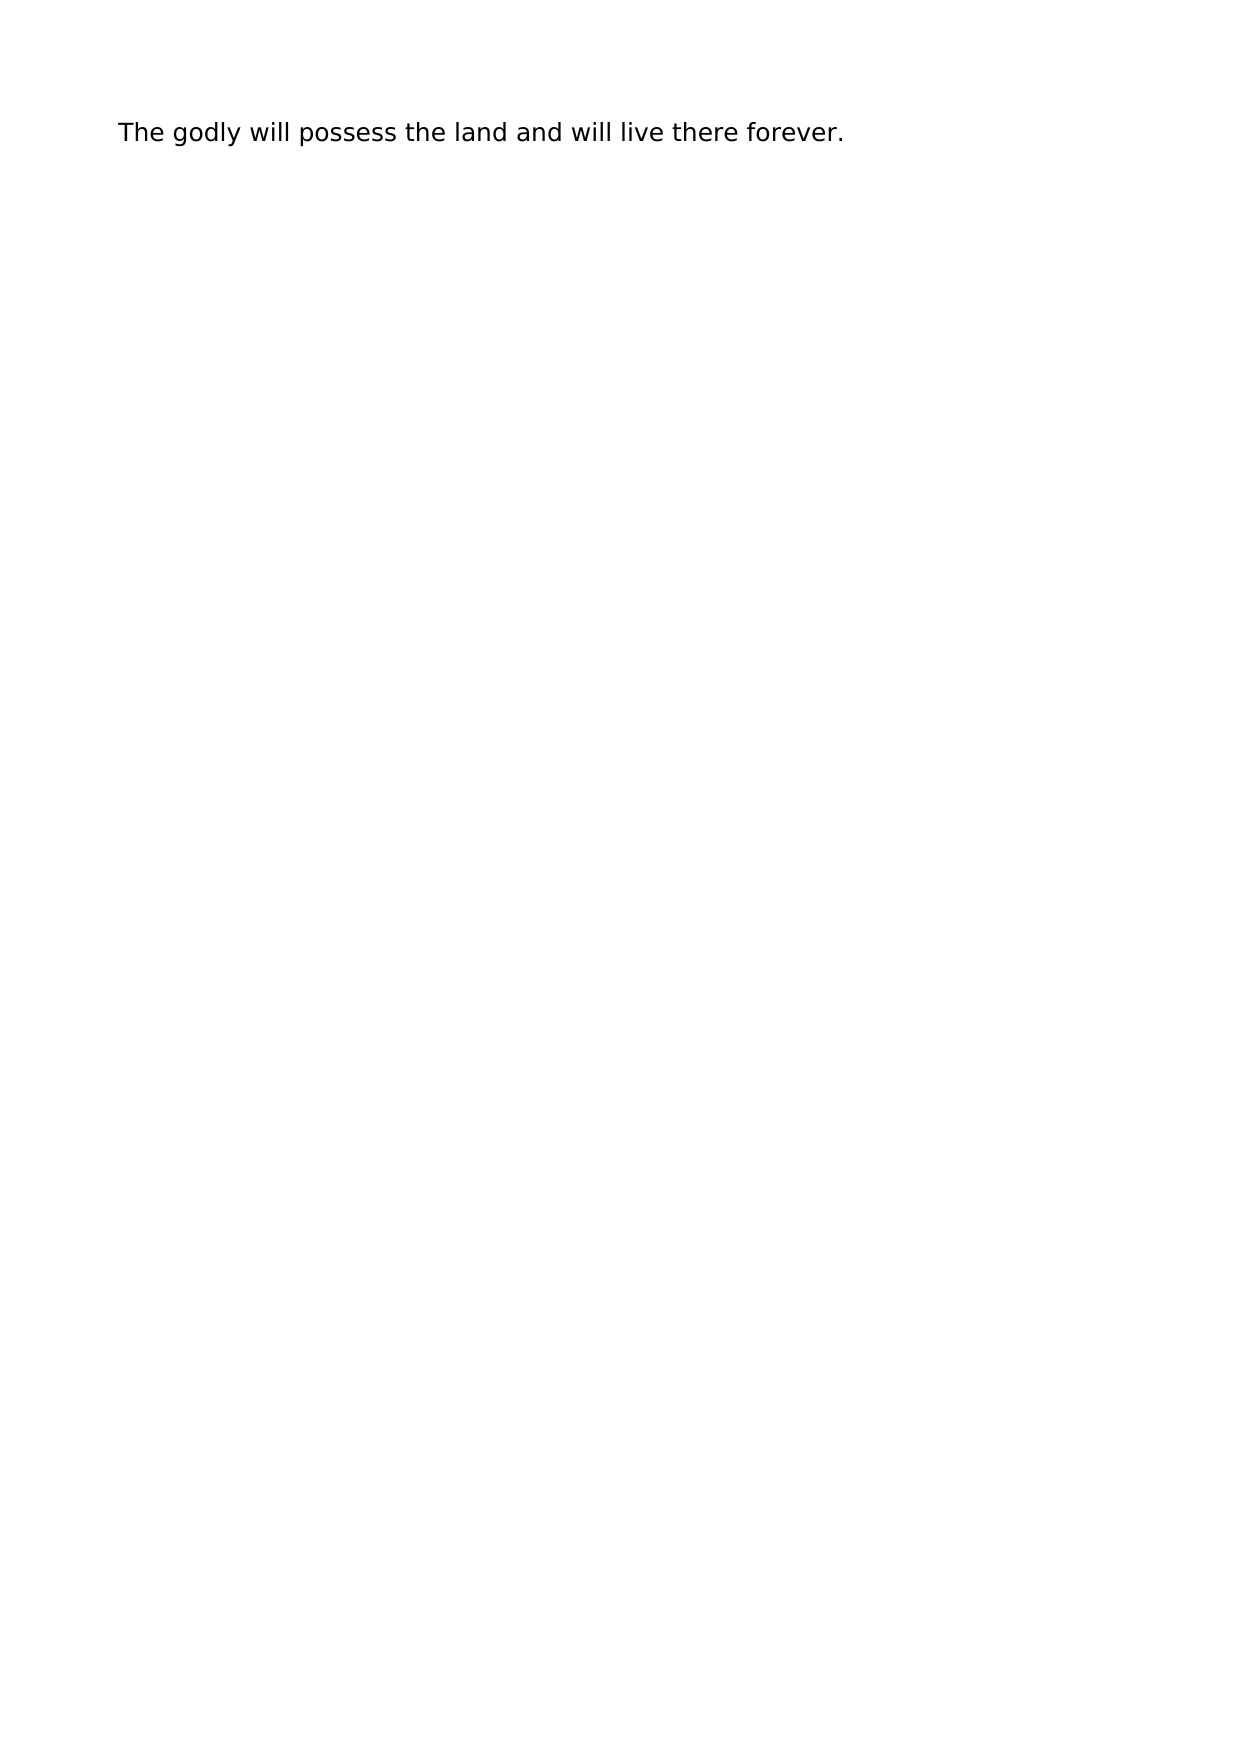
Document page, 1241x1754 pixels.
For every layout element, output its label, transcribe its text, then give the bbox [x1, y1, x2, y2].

text The godly will possess the land and will live there forever. [118, 118, 1122, 147]
